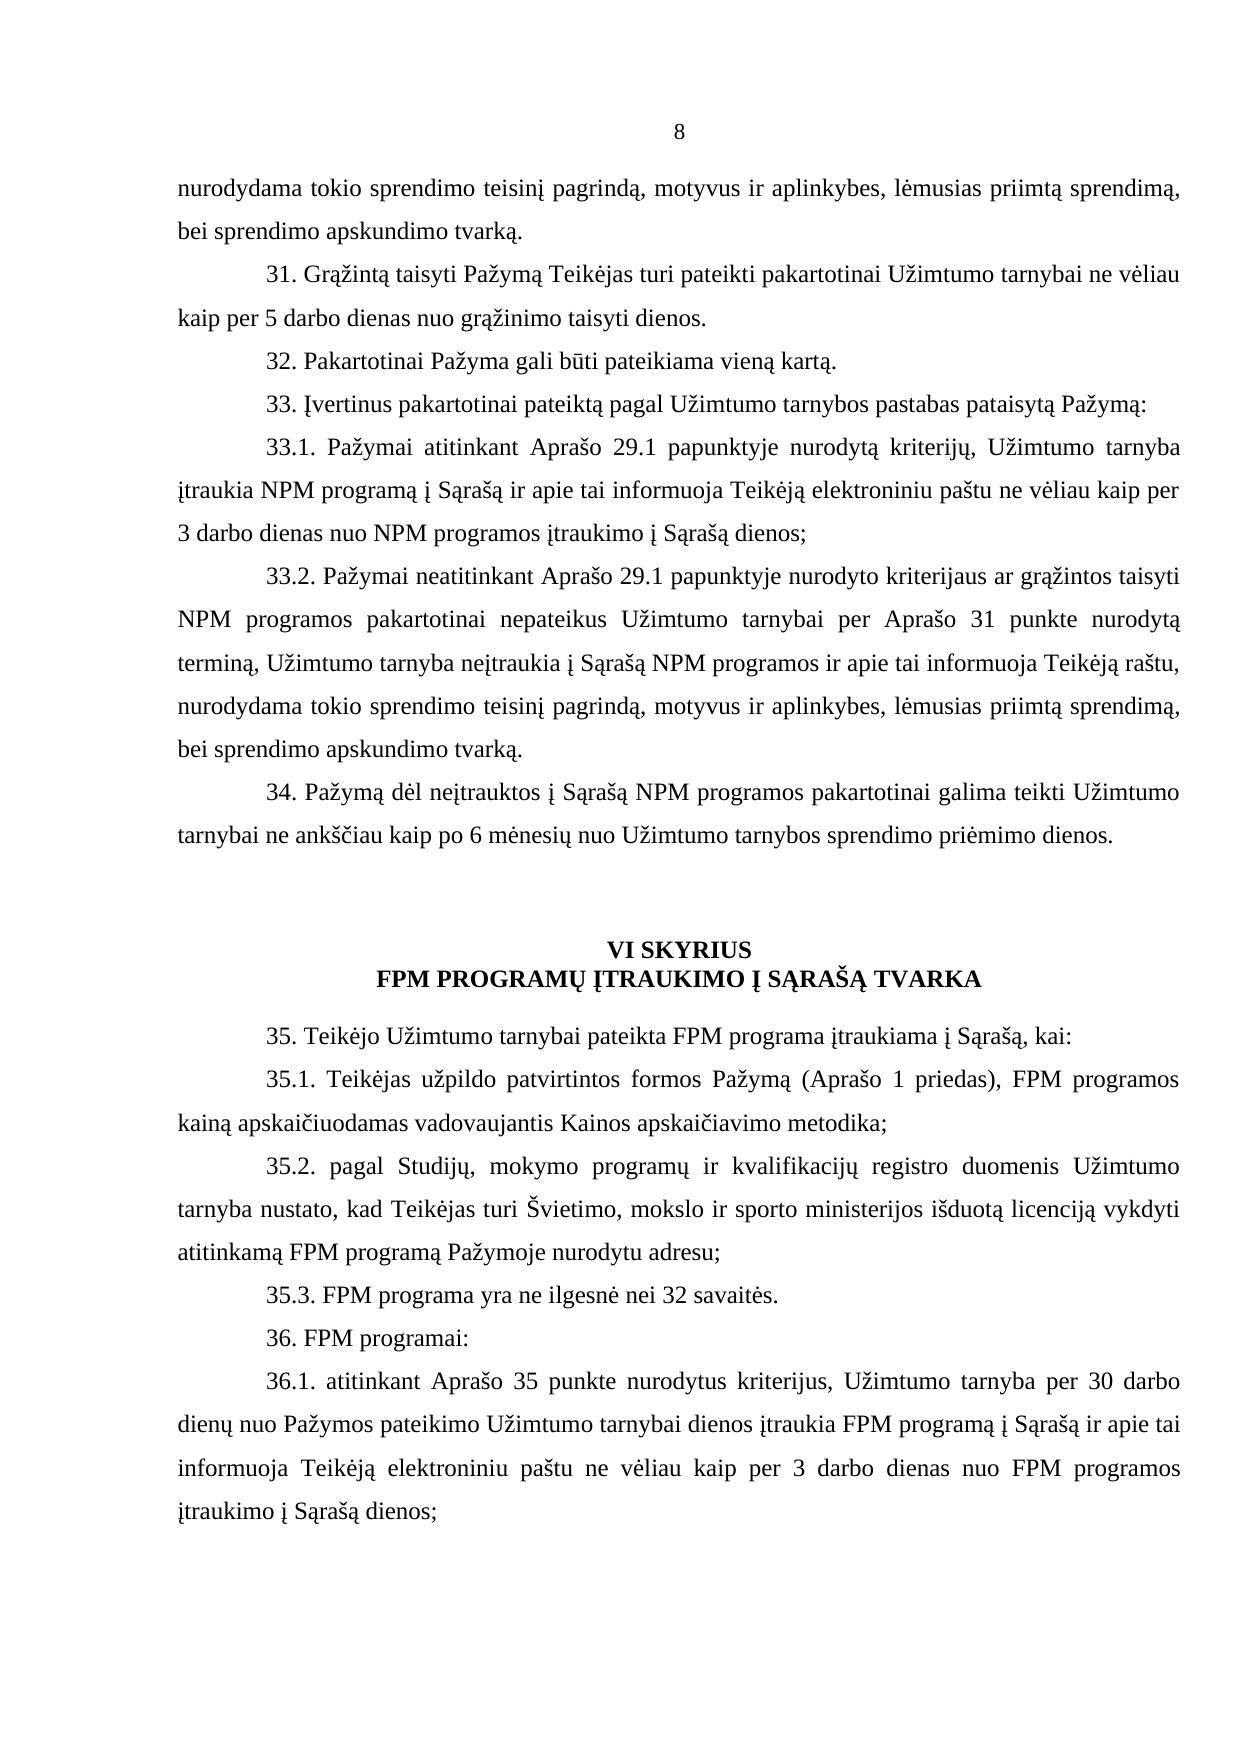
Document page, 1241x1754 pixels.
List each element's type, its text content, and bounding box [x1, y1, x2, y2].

text 36.1. atitinkant Aprašo 35 punkte nurodytus kriterijus, Užimtumo tarnyba per 30 darbo dienų nuo Pažymos pateikimo Užimtumo tarnybai dienos įtraukia FPM programą į Sąrašą ir apie tai informuoja Teikėją elektroniniu paštu ne vėliau kaip per 3 darbo dienas nuo FPM programos įtraukimo į Sąrašą dienos; [177, 1366, 1181, 1524]
text 35. Teikėjo Užimtumo tarnybai pateikta FPM programa įtraukiama į Sąrašą, kai: [177, 1021, 1181, 1050]
text FPM PROGRAMŲ ĮTRAUKIMO Į SĄRAŠĄ TVARKA [177, 964, 1181, 993]
text 36. FPM programai: [177, 1323, 1181, 1352]
text nurodydama tokio sprendimo teisinį pagrindą, motyvus ir aplinkybes, lėmusias priimtą sprendimą, bei sprendimo apskundimo tvarką. [177, 173, 1181, 245]
text VI SKYRIUS [177, 935, 1181, 964]
text 33. Įvertinus pakartotinai pateiktą pagal Užimtumo tarnybos pastabas pataisytą Pažymą: [177, 389, 1181, 418]
text 34. Pažymą dėl neįtrauktos į Sąrašą NPM programos pakartotinai galima teikti Užimtumo tarnybai ne ankščiau kaip po 6 mėnesių nuo Užimtumo tarnybos sprendimo priėmimo dienos. [177, 777, 1181, 849]
text 31. Grąžintą taisyti Pažymą Teikėjas turi pateikti pakartotinai Užimtumo tarnybai ne vėliau kaip per 5 darbo dienas nuo grąžinimo taisyti dienos. [177, 259, 1181, 331]
text 35.1. Teikėjas užpildo patvirtintos formos Pažymą (Aprašo 1 priedas), FPM programos kainą apskaičiuodamas vadovaujantis Kainos apskaičiavimo metodika; [177, 1064, 1181, 1136]
text 33.1. Pažymai atitinkant Aprašo 29.1 papunktyje nurodytą kriterijų, Užimtumo tarnyba įtraukia NPM programą į Sąrašą ir apie tai informuoja Teikėją elektroniniu paštu ne vėliau kaip per 3 darbo dienas nuo NPM programos įtraukimo į Sąrašą dienos; [177, 432, 1181, 547]
text 33.2. Pažymai neatitinkant Aprašo 29.1 papunktyje nurodyto kriterijaus ar grąžintos taisyti NPM programos pakartotinai nepateikus Užimtumo tarnybai per Aprašo 31 punkte nurodytą terminą, Užimtumo tarnyba neįtraukia į Sąrašą NPM programos ir apie tai informuoja Teikėją raštu, nurodydama tokio sprendimo teisinį pagrindą, motyvus ir aplinkybes, lėmusias priimtą sprendimą, bei sprendimo apskundimo tvarką. [177, 561, 1181, 763]
text 35.3. FPM programa yra ne ilgesnė nei 32 savaitės. [177, 1280, 1181, 1309]
text 35.2. pagal Studijų, mokymo programų ir kvalifikacijų registro duomenis Užimtumo tarnyba nustato, kad Teikėjas turi Švietimo, mokslo ir sporto ministerijos išduotą licenciją vykdyti atitinkamą FPM programą Pažymoje nurodytu adresu; [177, 1151, 1181, 1266]
text 32. Pakartotinai Pažyma gali būti pateikiama vieną kartą. [177, 346, 1181, 374]
